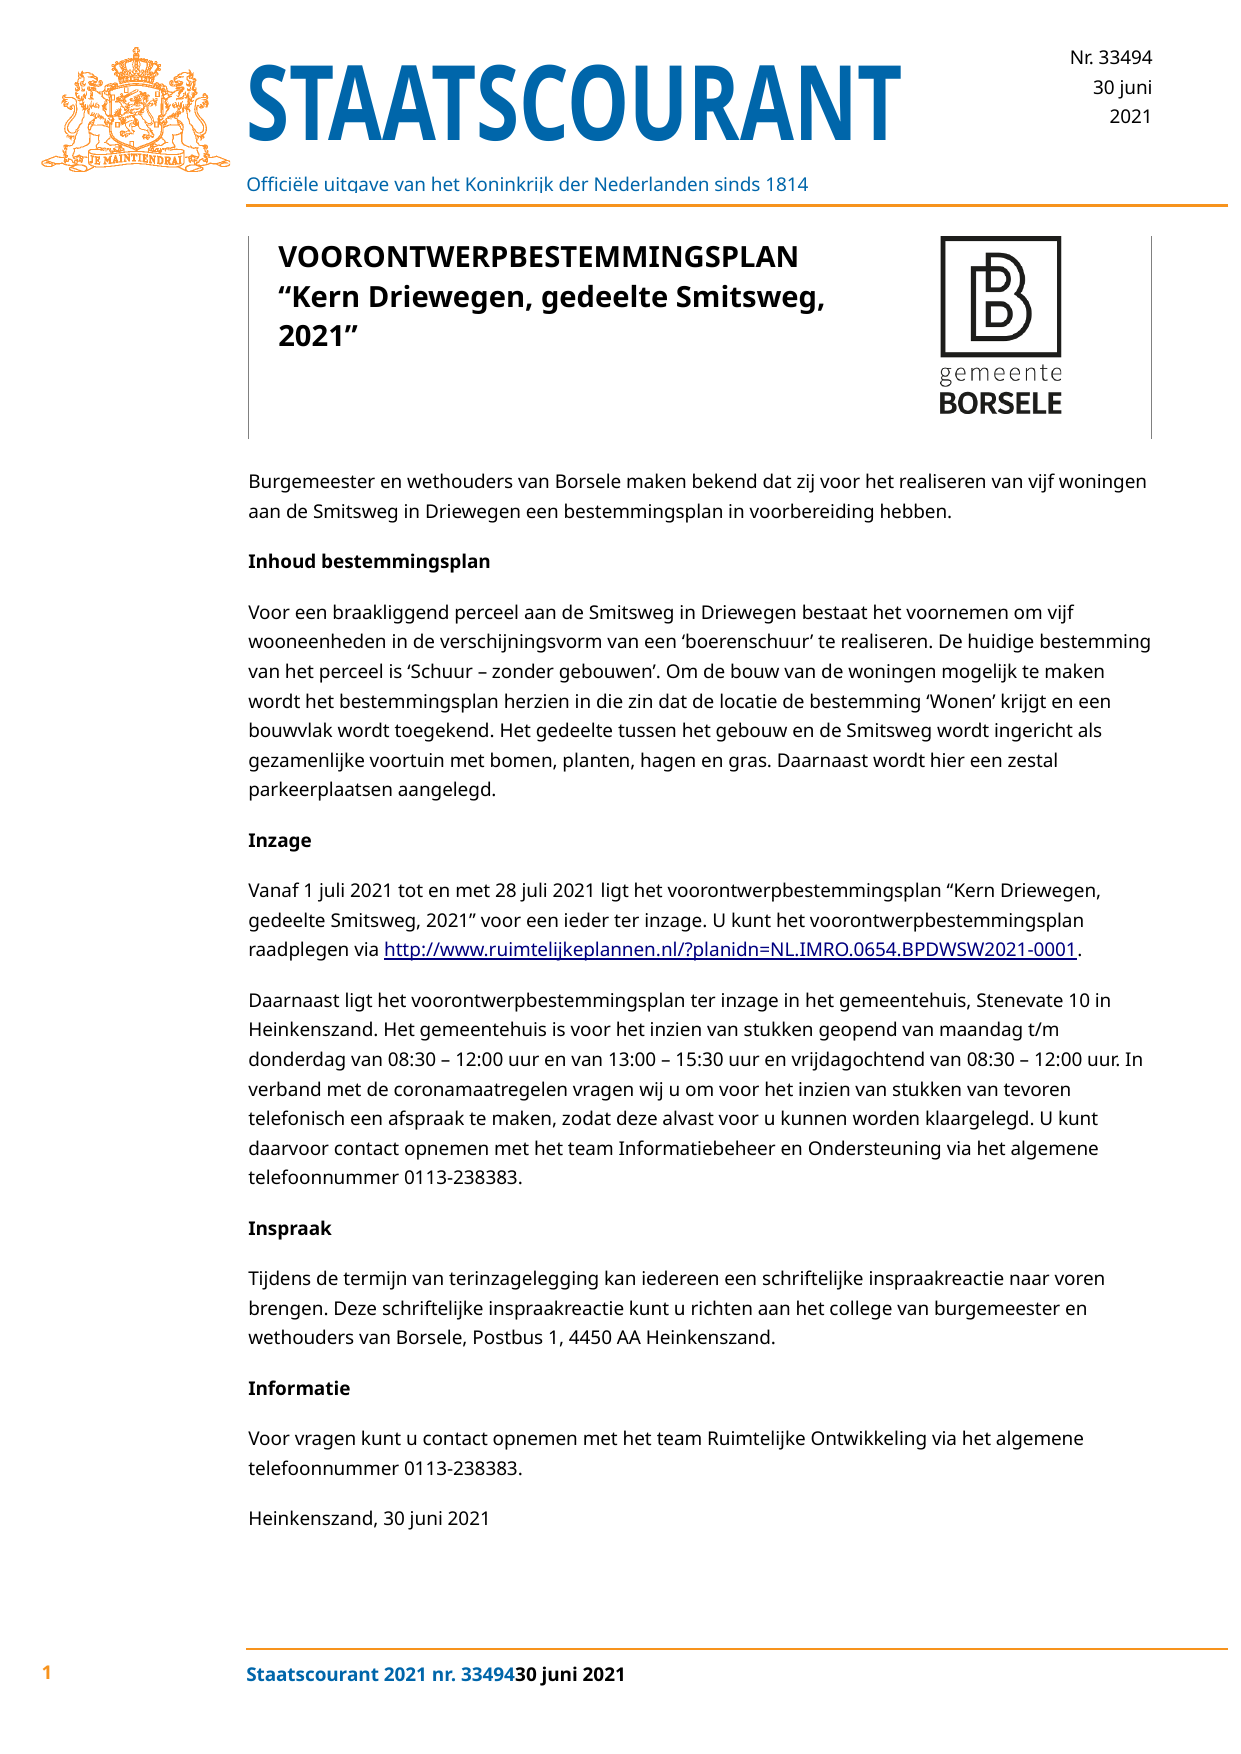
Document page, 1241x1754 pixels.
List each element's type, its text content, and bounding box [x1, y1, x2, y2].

picture [940, 236, 1062, 414]
picture [41, 47, 231, 172]
text Burgemeester en wethouders van Borsele maken bekend dat zij voor het realiseren van vijf woningen aan de Smitsweg in Driewegen een bestemmingsplan in voorbereiding hebben. [248, 469, 1152, 524]
text Inspraak [248, 1215, 1152, 1241]
table_header [850, 414, 1151, 439]
text Tijdens de termijn van terinzagelegging kan iedereen een schriftelijke inspraakreactie naar voren brengen. Deze schriftelijke inspraakreactie kunt u richten aan het college van burgemeester en wethouders van Borsele, Postbus 1, 4450 AA Heinkenszand. [248, 1265, 1152, 1350]
text Vanaf 1 juli 2021 tot en met 28 juli 2021 ligt het voorontwerpbestemmingsplan “Kern Driewegen, gedeelte Smitsweg, 2021” voor een ieder ter inzage. U kunt het voorontwerpbestemmingsplan raadplegen via http://www.ruimtelijkeplannen.nl/?planidn=NL.IMRO.0654.BPDWSW2021-0001. [248, 877, 1152, 962]
table_header [850, 236, 940, 413]
text Heinkenszand, 30 juni 2021 [248, 1505, 1152, 1531]
text Inzage [248, 827, 1152, 853]
text Voor een braakliggend perceel aan de Smitsweg in Driewegen bestaat het voornemen om vijf wooneenheden in de verschijningsvorm van een ‘boerenschuur’ te realiseren. De huidige bestemming van het perceel is ‘Schuur – zonder gebouwen’. Om de bouw van de woningen mogelijk te maken wordt het bestemmingsplan herzien in die zin dat de locatie de bestemming ‘Wonen’ krijgt en een bouwvlak wordt toegekend. Het gedeelte tussen het gebouw en de Smitsweg wordt ingericht als gezamenlijke voortuin met bomen, planten, hagen en gras. Daarnaast wordt hier een zestal parkeerplaatsen aangelegd. [248, 599, 1152, 802]
text Informatie [248, 1375, 1152, 1401]
table_header [1062, 236, 1151, 413]
table_header VOORONTWERPBESTEMMINGSPLAN “Kern Driewegen, gedeelte Smitsweg, 2021” [249, 236, 850, 439]
text Inhoud bestemmingsplan [248, 549, 1152, 574]
text Voor vragen kunt u contact opnemen met het team Ruimtelijke Ontwikkeling via het algemene telefoonnummer 0113-238383. [248, 1425, 1152, 1481]
text Daarnaast ligt het voorontwerpbestemmingsplan ter inzage in het gemeentehuis, Stenevate 10 in Heinkenszand. Het gemeentehuis is voor het inzien van stukken geopend van maandag t/m donderdag van 08:30 – 12:00 uur en van 13:00 – 15:30 uur en vrijdagochtend van 08:30 – 12:00 uur. In verband met de coronamaatregelen vragen wij u om voor het inzien van stukken van tevoren telefonisch een afspraak te maken, zodat deze alvast voor u kunnen worden klaargelegd. U kunt daarvoor contact opnemen met het team Informatiebeheer en Ondersteuning via het algemene telefoonnummer 0113-238383. [248, 987, 1152, 1190]
